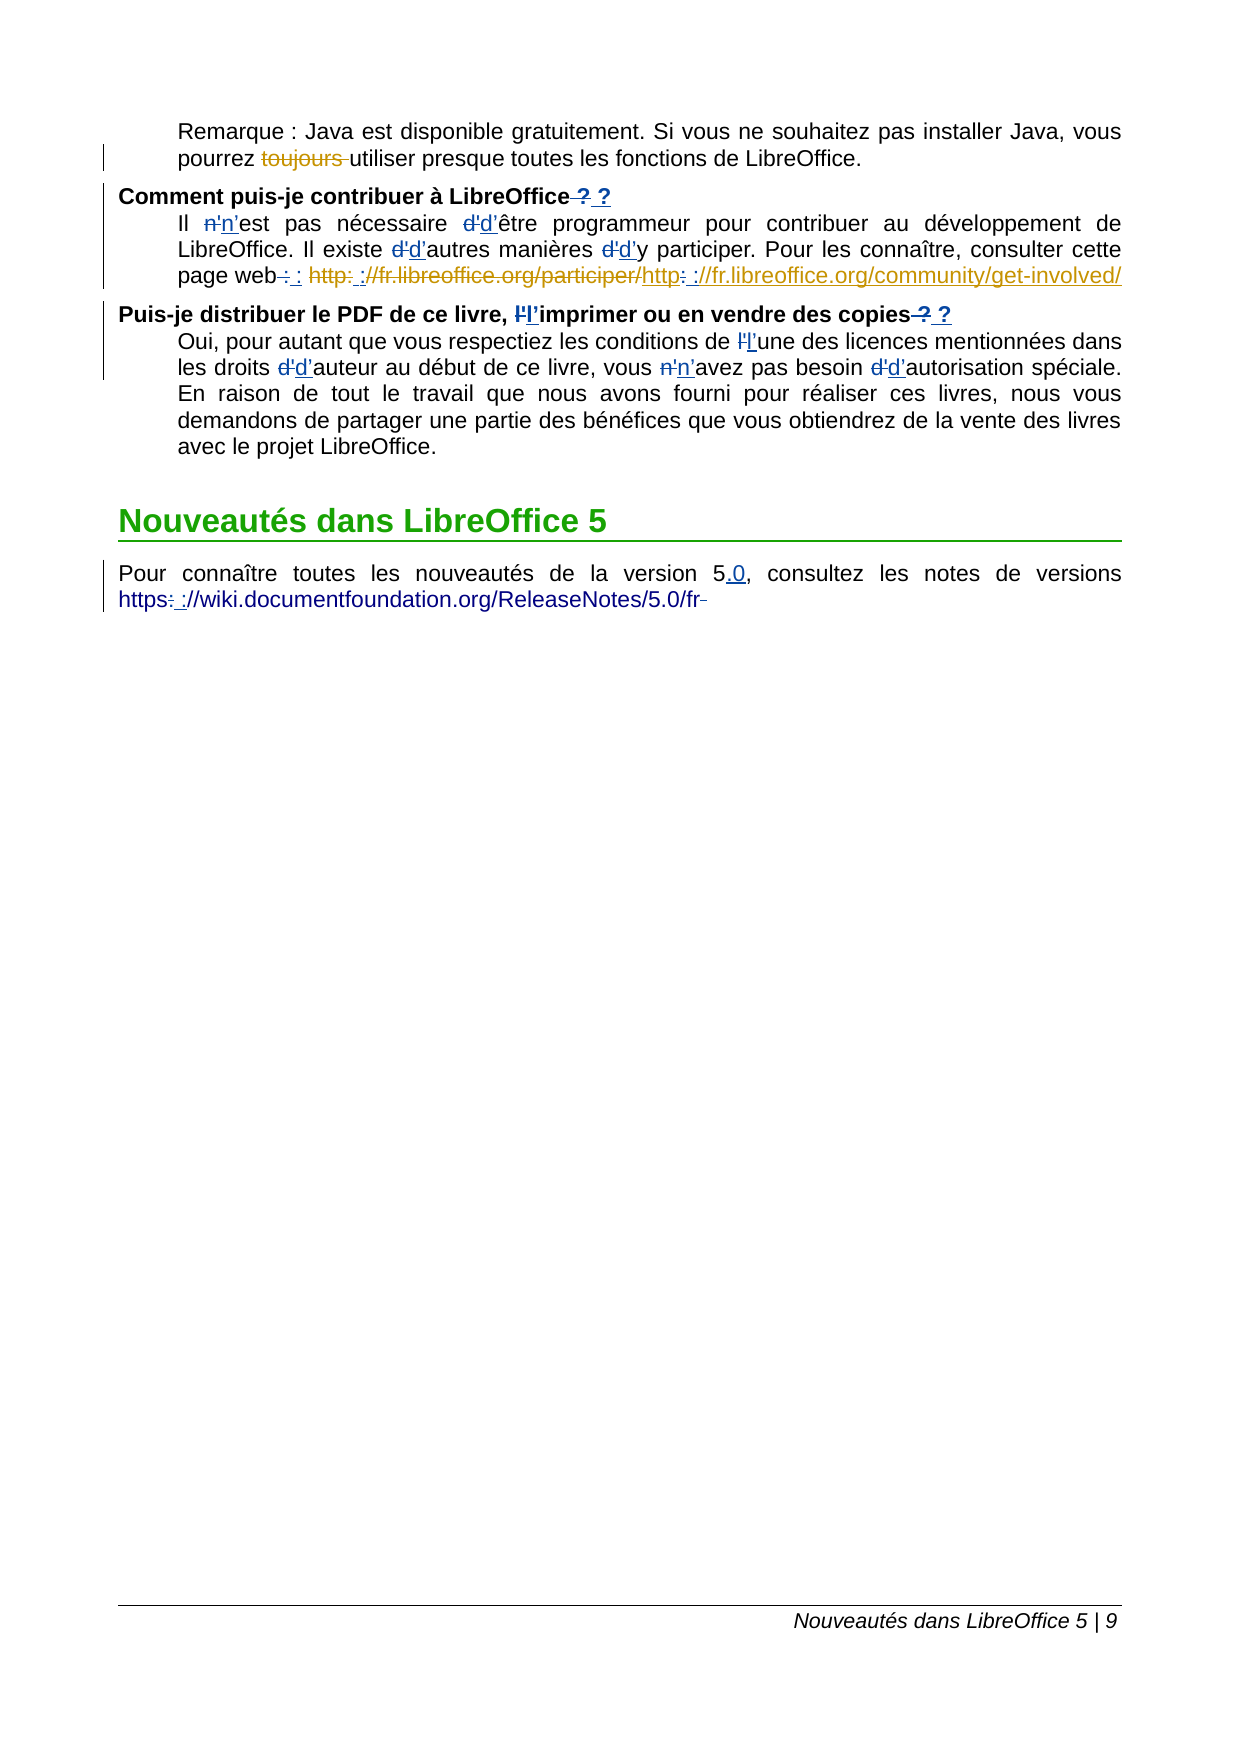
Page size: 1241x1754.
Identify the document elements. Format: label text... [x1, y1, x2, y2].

text Pour connaître toutes les nouveautés de la version 5.0, consultez les notes de versions https ://wiki.documentfoundation.org/ReleaseNotes/5.0/fr [118, 559, 1122, 612]
text Puis-je distribuer le PDF de ce livre, l’imprimer ou en vendre des copies ? [118, 301, 1122, 328]
subtitle Nouveautés dans LibreOffice 5 [118, 501, 1122, 540]
text Il n’est pas nécessaire d’être programmeur pour contribuer au développement de LibreOffice. Il existe d’autres manières d’y participer. Pour les connaître, consulter cette page web : :http ://fr.libreoffice.org/community/get-involved/ [177, 210, 1122, 289]
text Remarque : Java est disponible gratuitement. Si vous ne souhaitez pas installer Java, vous pourrez utiliser presque toutes les fonctions de LibreOffice. [177, 118, 1122, 171]
text Oui, pour autant que vous respectiez les conditions de l’une des licences mentionnées dans les droits d’auteur au début de ce livre, vous n’avez pas besoin d’autorisation spéciale. En raison de tout le travail que nous avons fourni pour réaliser ces livres, nous vous demandons de partager une partie des bénéfices que vous obtiendrez de la vente des livres avec le projet LibreOffice. [177, 328, 1122, 459]
text Comment puis-je contribuer à LibreOffice ? [118, 183, 1122, 210]
